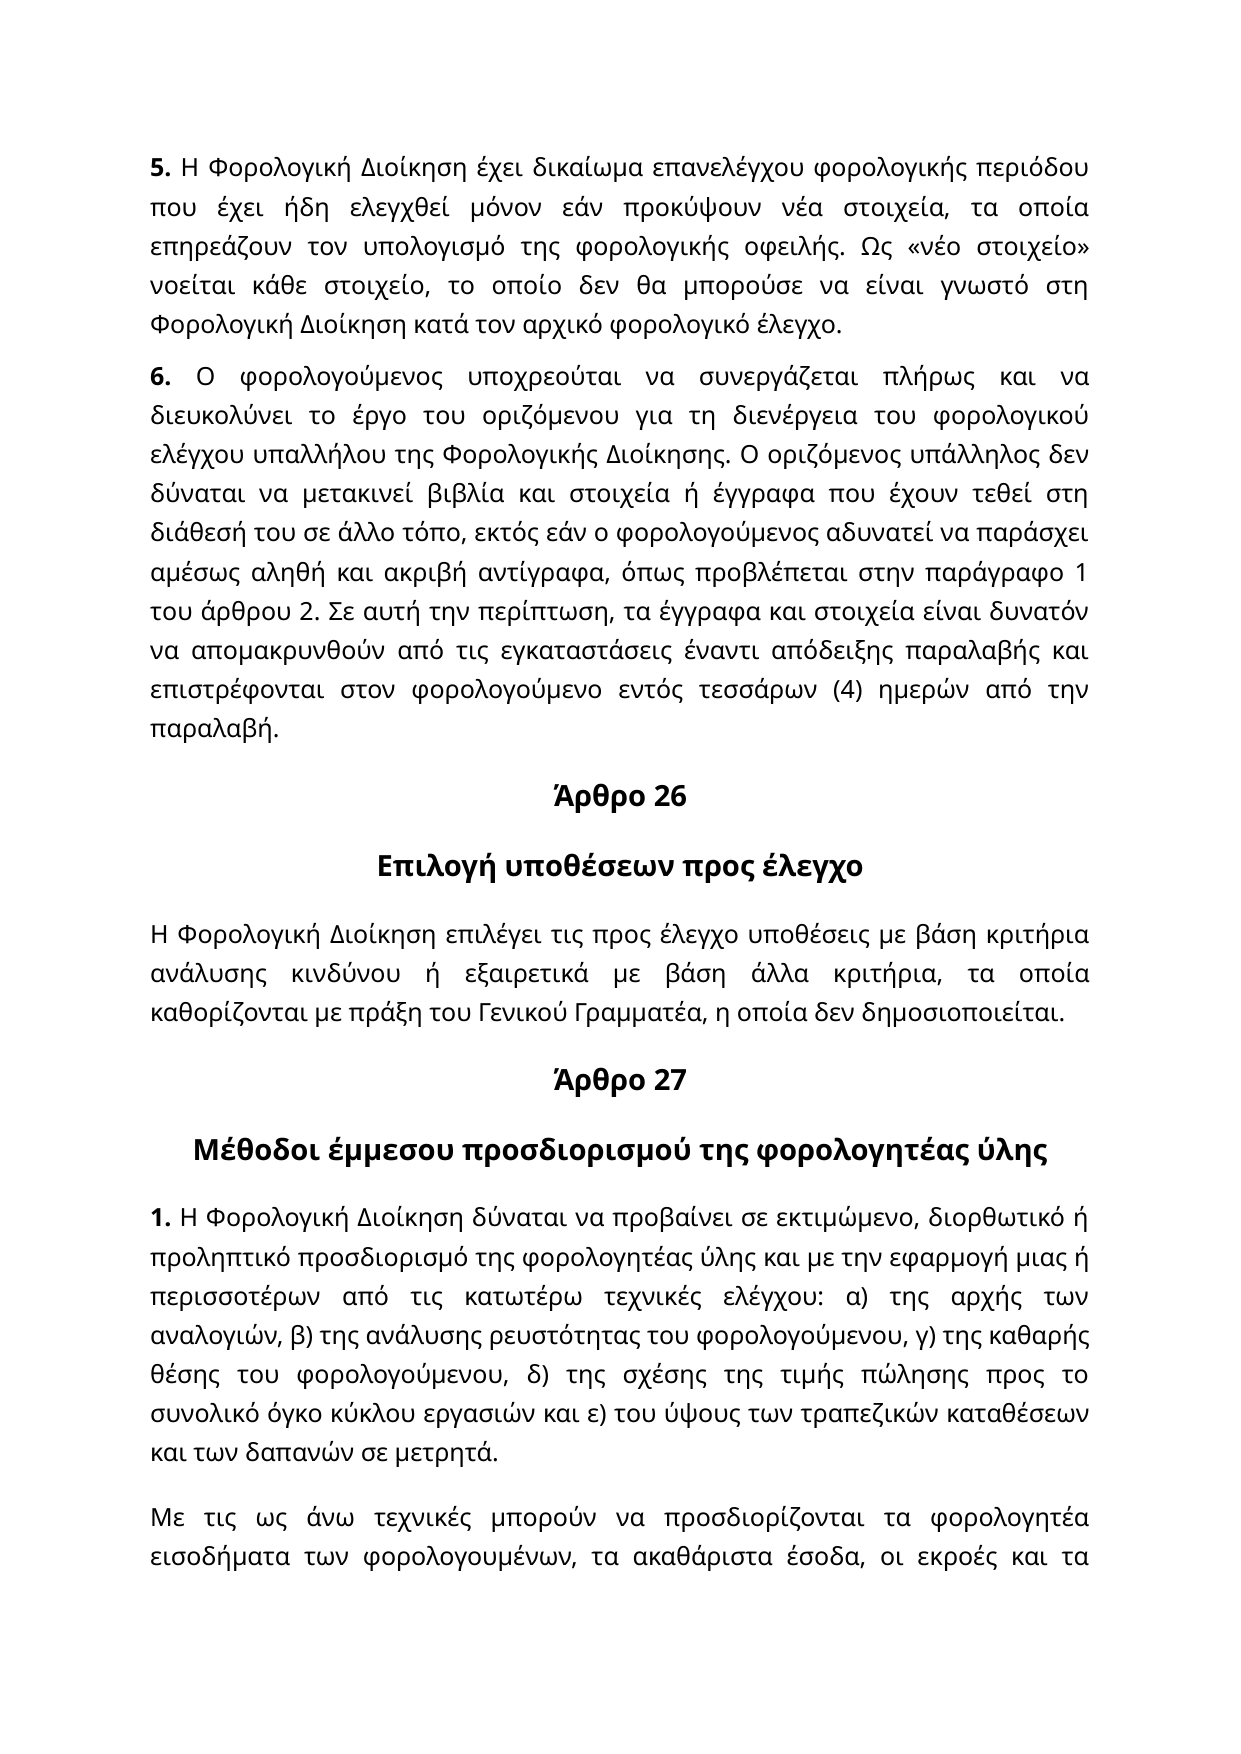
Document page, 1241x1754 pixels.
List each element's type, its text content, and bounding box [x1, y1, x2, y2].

subtitle Επιλογή υποθέσεων προς έλεγχο [150, 846, 1090, 885]
text 6. Ο φορολογούμενος υποχρεούται να συνεργάζεται πλήρως και να διευκολύνει το έργο του οριζόμενου για τη διενέργεια του φορολογικού ελέγχου υπαλλήλου της Φορολογικής Διοίκησης. Ο οριζόμενος υπάλληλος δεν δύναται να μετακινεί βιβλία και στοιχεία ή έγγραφα που έχουν τεθεί στη διάθεσή του σε άλλο τόπο, εκτός εάν ο φορολογούμενος αδυνατεί να παράσχει αμέσως αληθή και ακριβή αντίγραφα, όπως προβλέπεται στην παράγραφο 1 του άρθρου 2. Σε αυτή την περίπτωση, τα έγγραφα και στοιχεία είναι δυνατόν να απομακρυνθούν από τις εγκαταστάσεις έναντι απόδειξης παραλαβής και επιστρέφονται στον φορολογούμενο εντός τεσσάρων (4) ημερών από την παραλαβή. [150, 358, 1090, 745]
text Με τις ως άνω τεχνικές μπορούν να προσδιορίζονται τα φορολογητέα εισοδήματα των φορολογουμένων, τα ακαθάριστα έσοδα, οι εκροές και τα [150, 1499, 1090, 1572]
text Η Φορολογική Διοίκηση επιλέγει τις προς έλεγχο υποθέσεις με βάση κριτήρια ανάλυσης κινδύνου ή εξαιρετικά με βάση άλλα κριτήρια, τα οποία καθορίζονται με πράξη του Γενικού Γραμματέα, η οποία δεν δημοσιοποιείται. [150, 916, 1090, 1029]
subtitle Άρθρο 26 [150, 775, 1090, 815]
subtitle Άρθρο 27 [150, 1059, 1090, 1098]
text 1. Η Φορολογική Διοίκηση δύναται να προβαίνει σε εκτιμώμενο, διορθωτικό ή προληπτικό προσδιορισμό της φορολογητέας ύλης και με την εφαρμογή μιας ή περισσοτέρων από τις κατωτέρω τεχνικές ελέγχου: α) της αρχής των αναλογιών, β) της ανάλυσης ρευστότητας του φορολογούμενου, γ) της καθαρής θέσης του φορολογούμενου, δ) της σχέσης της τιμής πώλησης προς το συνολικό όγκο κύκλου εργασιών και ε) του ύψους των τραπεζικών καταθέσεων και των δαπανών σε μετρητά. [150, 1200, 1090, 1469]
subtitle Μέθοδοι έμμεσου προσδιορισμού της φορολογητέας ύλης [150, 1129, 1090, 1169]
text 5. Η Φορολογική Διοίκηση έχει δικαίωμα επανελέγχου φορολογικής περιόδου που έχει ήδη ελεγχθεί μόνον εάν προκύψουν νέα στοιχεία, τα οποία επηρεάζουν τον υπο­λογισμό της φορολογικής οφειλής. Ως «νέο στοιχείο» νοείται κάθε στοιχείο, το οποίο δεν θα μπορούσε να είναι γνωστό στη Φορολογική Διοίκηση κατά τον αρχικό φορολογικό έλεγχο. [150, 150, 1090, 341]
